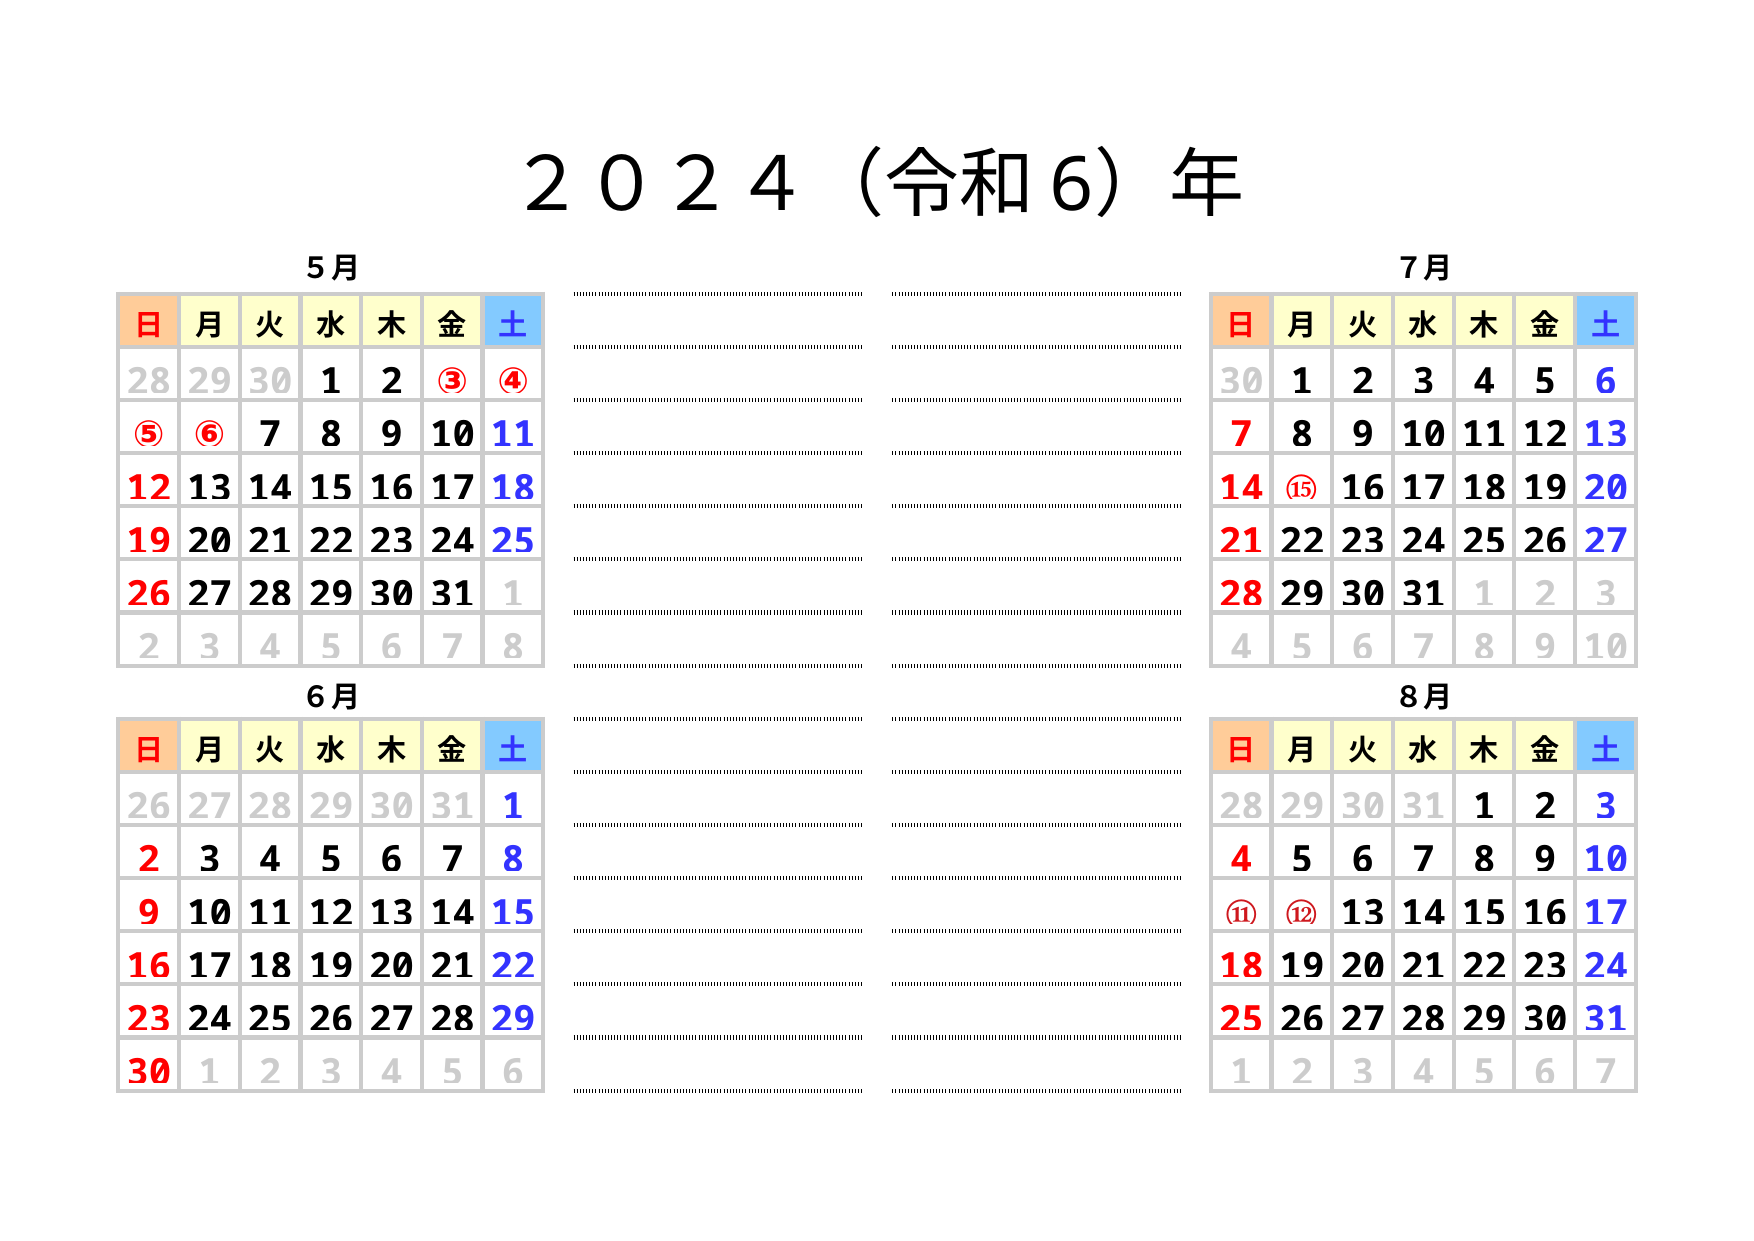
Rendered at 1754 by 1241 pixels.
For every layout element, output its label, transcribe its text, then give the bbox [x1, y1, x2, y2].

table_cell 8 [485, 615, 541, 663]
table_cell [574, 398, 862, 451]
table_cell [1182, 876, 1209, 929]
table_cell 木 [363, 721, 420, 770]
table_cell 日 [1213, 721, 1269, 770]
table_cell [574, 1035, 862, 1088]
table_cell 24 [424, 508, 480, 557]
table_cell 31 [1395, 774, 1452, 823]
table_cell 11 [485, 402, 541, 451]
table_cell 18 [242, 933, 298, 982]
table_cell 水 [303, 721, 359, 770]
table_cell 火 [242, 721, 298, 770]
table_cell 20 [1577, 455, 1634, 504]
table_cell 3 [1577, 561, 1634, 610]
table_cell 18 [1456, 455, 1512, 504]
table_cell 22 [303, 508, 359, 557]
table_cell 12 [1516, 402, 1573, 451]
table_cell 16 [1516, 880, 1573, 929]
table_cell 15 [1456, 880, 1512, 929]
table_cell 16 [363, 455, 420, 504]
table_cell 1 [1456, 774, 1512, 823]
table_cell [574, 292, 862, 345]
table_cell 6 [1334, 827, 1391, 876]
table_cell [892, 1035, 1182, 1088]
table_cell 26 [303, 986, 359, 1035]
table_cell 30 [1334, 561, 1391, 610]
table_cell [574, 610, 862, 663]
table_cell [862, 239, 892, 292]
table_cell 23 [1334, 508, 1391, 557]
table_cell [862, 770, 892, 823]
table_cell [892, 292, 1182, 345]
table_cell [545, 929, 573, 982]
table_cell [1182, 557, 1209, 610]
table_cell 1 [1213, 1040, 1269, 1088]
table_cell 22 [1274, 508, 1330, 557]
table_cell 28 [242, 561, 298, 610]
table_cell 17 [1577, 880, 1634, 929]
table_cell ⑪ [1213, 880, 1269, 929]
table_cell 9 [1516, 615, 1573, 663]
table_cell 2 [1516, 561, 1573, 610]
table_cell 8 [1274, 402, 1330, 451]
table_cell 25 [485, 508, 541, 557]
table_cell 3 [181, 827, 238, 876]
table_cell 18 [485, 455, 541, 504]
table_cell [862, 292, 892, 345]
table_cell 20 [181, 508, 238, 557]
table_cell [862, 557, 892, 610]
table_cell 26 [120, 774, 177, 823]
table_cell ⑮ [1274, 455, 1330, 504]
table_cell [574, 345, 862, 398]
table_cell 29 [181, 349, 238, 398]
table_cell 26 [1274, 986, 1330, 1035]
table_cell 28 [424, 986, 480, 1035]
table_cell 日 [120, 721, 177, 770]
table_cell 24 [1395, 508, 1452, 557]
table_cell 2 [1516, 774, 1573, 823]
table_cell 24 [1577, 933, 1634, 982]
table_cell 29 [1274, 561, 1330, 610]
table_cell 5 [1274, 827, 1330, 876]
table_cell 30 [1516, 986, 1573, 1035]
table_cell [545, 345, 573, 398]
table_cell 28 [1213, 561, 1269, 610]
table_cell [545, 451, 573, 504]
table_cell 3 [1395, 349, 1452, 398]
table_cell [892, 610, 1182, 663]
table_cell [1182, 292, 1209, 345]
table_cell 7 [1577, 1040, 1634, 1088]
table_cell [1182, 504, 1209, 557]
table_cell 27 [1334, 986, 1391, 1035]
table_cell [1182, 982, 1209, 1035]
table_cell 15 [485, 880, 541, 929]
table_cell ６月 [118, 668, 543, 717]
table_cell [892, 982, 1182, 1035]
table_cell 13 [363, 880, 420, 929]
table_cell 7 [424, 827, 480, 876]
table_cell ④ [485, 349, 541, 398]
table_cell 10 [1577, 827, 1634, 876]
table_cell 28 [242, 774, 298, 823]
table_cell 4 [1213, 615, 1269, 663]
table_cell [892, 557, 1182, 610]
table_cell 月 [181, 296, 238, 345]
table_cell ⑤ [120, 402, 177, 451]
table_cell 14 [424, 880, 480, 929]
table_cell ５月 [118, 239, 543, 292]
table_cell 7 [242, 402, 298, 451]
table_cell ⑫ [1274, 880, 1330, 929]
table_cell [862, 664, 892, 717]
table_cell 19 [1274, 933, 1330, 982]
table_cell 4 [363, 1040, 420, 1088]
table_cell 17 [181, 933, 238, 982]
table_cell 木 [1456, 721, 1512, 770]
table_cell 14 [242, 455, 298, 504]
table_cell 土 [1577, 296, 1634, 345]
table_cell 9 [1334, 402, 1391, 451]
table_cell 4 [1213, 827, 1269, 876]
table_cell 金 [1516, 296, 1573, 345]
table_cell [574, 929, 862, 982]
table_cell 25 [1213, 986, 1269, 1035]
table_cell 16 [120, 933, 177, 982]
table_cell 13 [1577, 402, 1634, 451]
table_cell 土 [1577, 721, 1634, 770]
table_cell 22 [1456, 933, 1512, 982]
table_cell 12 [120, 455, 177, 504]
table_cell ⑥ [181, 402, 238, 451]
table_cell [1182, 664, 1211, 717]
table_cell 14 [1395, 880, 1452, 929]
table_cell 3 [303, 1040, 359, 1088]
table_cell [543, 664, 573, 717]
table_cell 29 [1274, 774, 1330, 823]
table_cell 28 [1213, 774, 1269, 823]
table_cell 14 [1213, 455, 1269, 504]
table_cell 木 [1456, 296, 1512, 345]
table_cell [862, 610, 892, 663]
table_cell 12 [303, 880, 359, 929]
table_cell [892, 345, 1182, 398]
table_cell 27 [181, 561, 238, 610]
table_cell 21 [424, 933, 480, 982]
table_cell 4 [242, 827, 298, 876]
table_cell 8 [485, 827, 541, 876]
table_cell [862, 982, 892, 1035]
table_cell 31 [1577, 986, 1634, 1035]
table_cell [1182, 398, 1209, 451]
table_cell [545, 823, 573, 876]
table_cell [1182, 823, 1209, 876]
table_cell 21 [242, 508, 298, 557]
table_cell 29 [1456, 986, 1512, 1035]
table_cell [545, 292, 573, 345]
table_cell 水 [1395, 296, 1452, 345]
table_cell 18 [1213, 933, 1269, 982]
table_cell 17 [1395, 455, 1452, 504]
table_cell [574, 770, 862, 823]
table_cell [1182, 345, 1209, 398]
table_cell [892, 717, 1182, 770]
table_cell ８月 [1211, 668, 1636, 717]
table_cell [545, 504, 573, 557]
table_cell 1 [181, 1040, 238, 1088]
table_cell 25 [1456, 508, 1512, 557]
table_cell [545, 398, 573, 451]
table_cell 1 [1456, 561, 1512, 610]
table_cell ７月 [1211, 239, 1636, 292]
table_cell 火 [1334, 721, 1391, 770]
table_cell 7 [1395, 827, 1452, 876]
table_cell 11 [1456, 402, 1512, 451]
table_cell 17 [424, 455, 480, 504]
table_cell [892, 823, 1182, 876]
table_cell 30 [1334, 774, 1391, 823]
table_cell [545, 770, 573, 823]
table_cell [574, 717, 862, 770]
table_cell 21 [1213, 508, 1269, 557]
table_cell 10 [1395, 402, 1452, 451]
table_cell 25 [242, 986, 298, 1035]
table_cell [892, 929, 1182, 982]
table_cell 6 [363, 827, 420, 876]
table_cell 31 [424, 561, 480, 610]
table_cell 2 [242, 1040, 298, 1088]
table_cell 30 [120, 1040, 177, 1088]
table_cell 27 [363, 986, 420, 1035]
table_cell 月 [1274, 721, 1330, 770]
table_cell 27 [1577, 508, 1634, 557]
table_cell 金 [424, 721, 480, 770]
table_cell 30 [363, 774, 420, 823]
table_cell [1182, 239, 1211, 292]
table_cell [574, 876, 862, 929]
table_cell [574, 823, 862, 876]
table_cell 19 [120, 508, 177, 557]
table_cell 土 [485, 721, 541, 770]
table_cell 7 [424, 615, 480, 663]
table_cell [574, 557, 862, 610]
table_cell 29 [303, 774, 359, 823]
table_cell 30 [242, 349, 298, 398]
table_cell 2 [1274, 1040, 1330, 1088]
table_cell 4 [1395, 1040, 1452, 1088]
table_cell 13 [1334, 880, 1391, 929]
table_cell 27 [181, 774, 238, 823]
table_cell 4 [1456, 349, 1512, 398]
table_cell 5 [1456, 1040, 1512, 1088]
table_cell 8 [1456, 615, 1512, 663]
table_cell 木 [363, 296, 420, 345]
table_cell 6 [1334, 615, 1391, 663]
table_cell 24 [181, 986, 238, 1035]
table_cell ③ [424, 349, 480, 398]
table_cell [862, 398, 892, 451]
table_cell 11 [242, 880, 298, 929]
table_cell 19 [1516, 455, 1573, 504]
table_cell 4 [242, 615, 298, 663]
table_cell [862, 504, 892, 557]
table_cell 19 [303, 933, 359, 982]
table_cell [545, 610, 573, 663]
table_cell 28 [120, 349, 177, 398]
table_cell 5 [303, 827, 359, 876]
table_cell 13 [181, 455, 238, 504]
table_cell 9 [1516, 827, 1573, 876]
table_cell 3 [1334, 1040, 1391, 1088]
table_cell [574, 982, 862, 1035]
table_cell [892, 239, 1182, 292]
table_cell 20 [1334, 933, 1391, 982]
table_cell 6 [363, 615, 420, 663]
table_cell [545, 1035, 573, 1088]
table_cell 7 [1213, 402, 1269, 451]
table_cell [574, 504, 862, 557]
table_cell 28 [1395, 986, 1452, 1035]
table_cell 1 [1274, 349, 1330, 398]
table_cell 水 [1395, 721, 1452, 770]
table_cell 10 [181, 880, 238, 929]
table_cell 10 [424, 402, 480, 451]
table_cell [892, 770, 1182, 823]
table_cell 5 [1516, 349, 1573, 398]
table_cell [1182, 929, 1209, 982]
table_cell 7 [1395, 615, 1452, 663]
table_cell 20 [363, 933, 420, 982]
table_cell 9 [120, 880, 177, 929]
table_cell 6 [1516, 1040, 1573, 1088]
table_cell 26 [1516, 508, 1573, 557]
table_cell 29 [485, 986, 541, 1035]
table_cell [862, 1035, 892, 1088]
table_cell 5 [303, 615, 359, 663]
table_cell [1182, 770, 1209, 823]
table_cell 2 [120, 615, 177, 663]
table_cell [892, 876, 1182, 929]
table_cell [543, 239, 573, 292]
table_cell [545, 557, 573, 610]
table_cell [1182, 451, 1209, 504]
table_cell [862, 345, 892, 398]
table_cell 2 [120, 827, 177, 876]
table_cell 10 [1577, 615, 1634, 663]
table_cell [574, 239, 862, 292]
table_cell 6 [1577, 349, 1634, 398]
table_cell 土 [485, 296, 541, 345]
table_cell 月 [1274, 296, 1330, 345]
table_cell 22 [485, 933, 541, 982]
table_cell [574, 664, 862, 717]
table_header ２０２４（令和6）年 [118, 118, 1636, 238]
table_cell 8 [303, 402, 359, 451]
table_cell 31 [1395, 561, 1452, 610]
table_cell [574, 451, 862, 504]
table_cell 15 [303, 455, 359, 504]
table_cell 5 [1274, 615, 1330, 663]
table_cell 日 [120, 296, 177, 345]
table_cell 金 [424, 296, 480, 345]
table_cell 3 [1577, 774, 1634, 823]
table_cell 1 [485, 774, 541, 823]
table_cell 水 [303, 296, 359, 345]
table_cell 2 [1334, 349, 1391, 398]
table_cell [1182, 610, 1209, 663]
table_cell [862, 876, 892, 929]
table_cell 2 [363, 349, 420, 398]
table_cell 3 [181, 615, 238, 663]
table_cell [545, 876, 573, 929]
table_cell [1182, 717, 1209, 770]
table_cell 日 [1213, 296, 1269, 345]
table_cell 9 [363, 402, 420, 451]
table_cell [862, 929, 892, 982]
table_cell 26 [120, 561, 177, 610]
table_cell [892, 504, 1182, 557]
table_cell [892, 664, 1182, 717]
table_cell 29 [303, 561, 359, 610]
table_cell 8 [1456, 827, 1512, 876]
table_cell [1182, 1035, 1209, 1088]
table_cell [892, 451, 1182, 504]
table_cell 30 [1213, 349, 1269, 398]
table_cell [892, 398, 1182, 451]
table_cell [862, 823, 892, 876]
table_cell [545, 717, 573, 770]
table_cell 23 [120, 986, 177, 1035]
table_cell 23 [1516, 933, 1573, 982]
table_cell 31 [424, 774, 480, 823]
table_cell 1 [485, 561, 541, 610]
table_cell [862, 451, 892, 504]
table_cell 火 [1334, 296, 1391, 345]
table_cell 6 [485, 1040, 541, 1088]
table_cell [545, 982, 573, 1035]
table_cell 5 [424, 1040, 480, 1088]
table_cell 21 [1395, 933, 1452, 982]
table_cell 火 [242, 296, 298, 345]
table_cell 30 [363, 561, 420, 610]
table_cell 1 [303, 349, 359, 398]
table_cell 16 [1334, 455, 1391, 504]
table_cell 23 [363, 508, 420, 557]
table_cell 金 [1516, 721, 1573, 770]
table_cell 月 [181, 721, 238, 770]
table_cell [862, 717, 892, 770]
